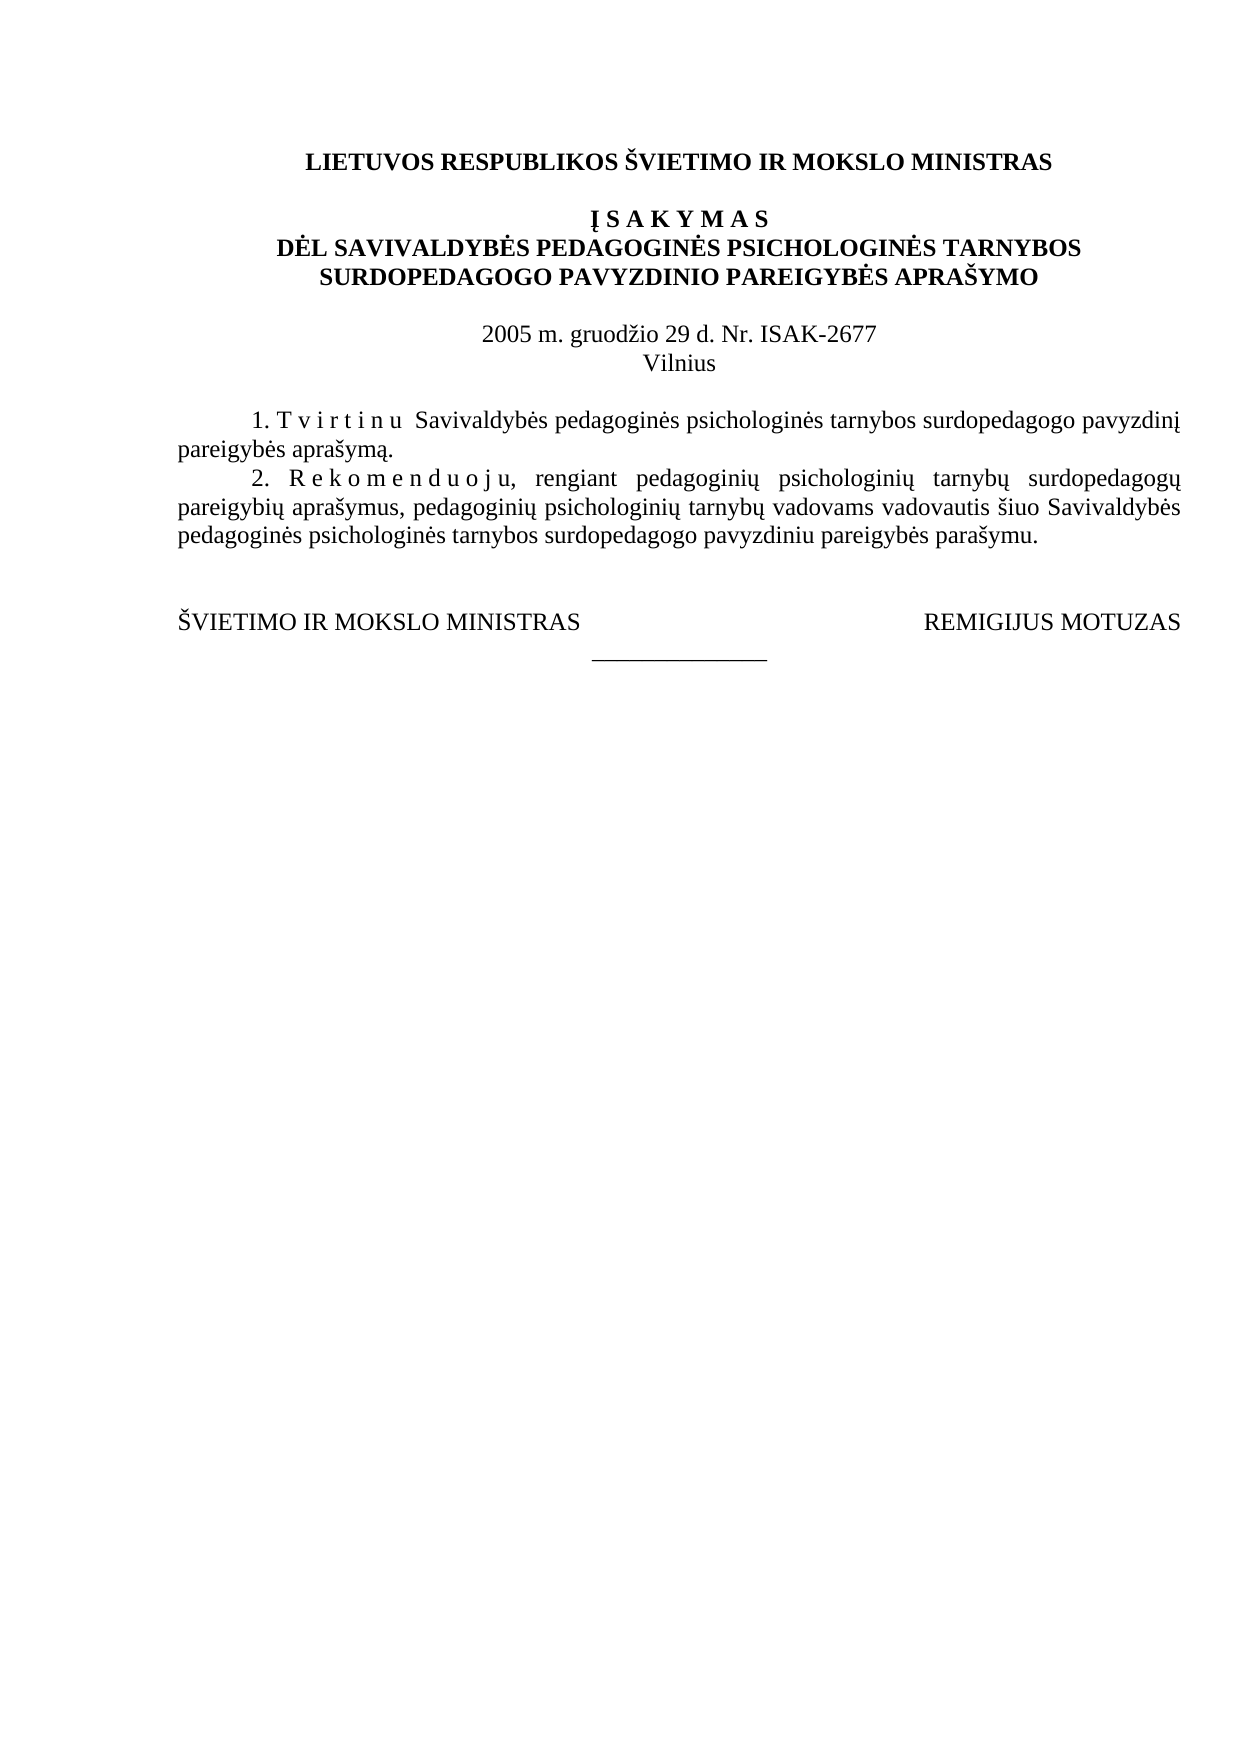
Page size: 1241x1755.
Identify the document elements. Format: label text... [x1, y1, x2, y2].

text 2. Rekomenduoju, rengiant pedagoginių psichologinių tarnybų surdopedagogų pareigybių aprašymus, pedagoginių psichologinių tarnybų vadovams vadovautis šiuo Savivaldybės pedagoginės psichologinės tarnybos surdopedagogo pavyzdiniu pareigybės parašymu. [177, 463, 1181, 549]
text 2005 m. gruodžio 29 d. Nr. ISAK-2677 [177, 319, 1181, 348]
text Vilnius [177, 348, 1181, 377]
text Į S A K Y M A S [177, 204, 1181, 233]
text ŠVIETIMO IR MOKSLO MINISTRAS REMIGIJUS MOTUZAS [177, 607, 1181, 636]
text DĖL SAVIVALDYBĖS PEDAGOGINĖS PSICHOLOGINĖS TARNYBOS SURDOPEDAGOGO PAVYZDINIO PAREIGYBĖS APRAŠYMO [177, 233, 1181, 291]
text 1. Tvirtinu Savivaldybės pedagoginės psichologinės tarnybos surdopedagogo pavyzdinį pareigybės aprašymą. [177, 406, 1181, 463]
text LIETUVOS RESPUBLIKOS ŠVIETIMO IR MOKSLO MINISTRAS [177, 147, 1181, 176]
text ______________ [177, 636, 1181, 664]
